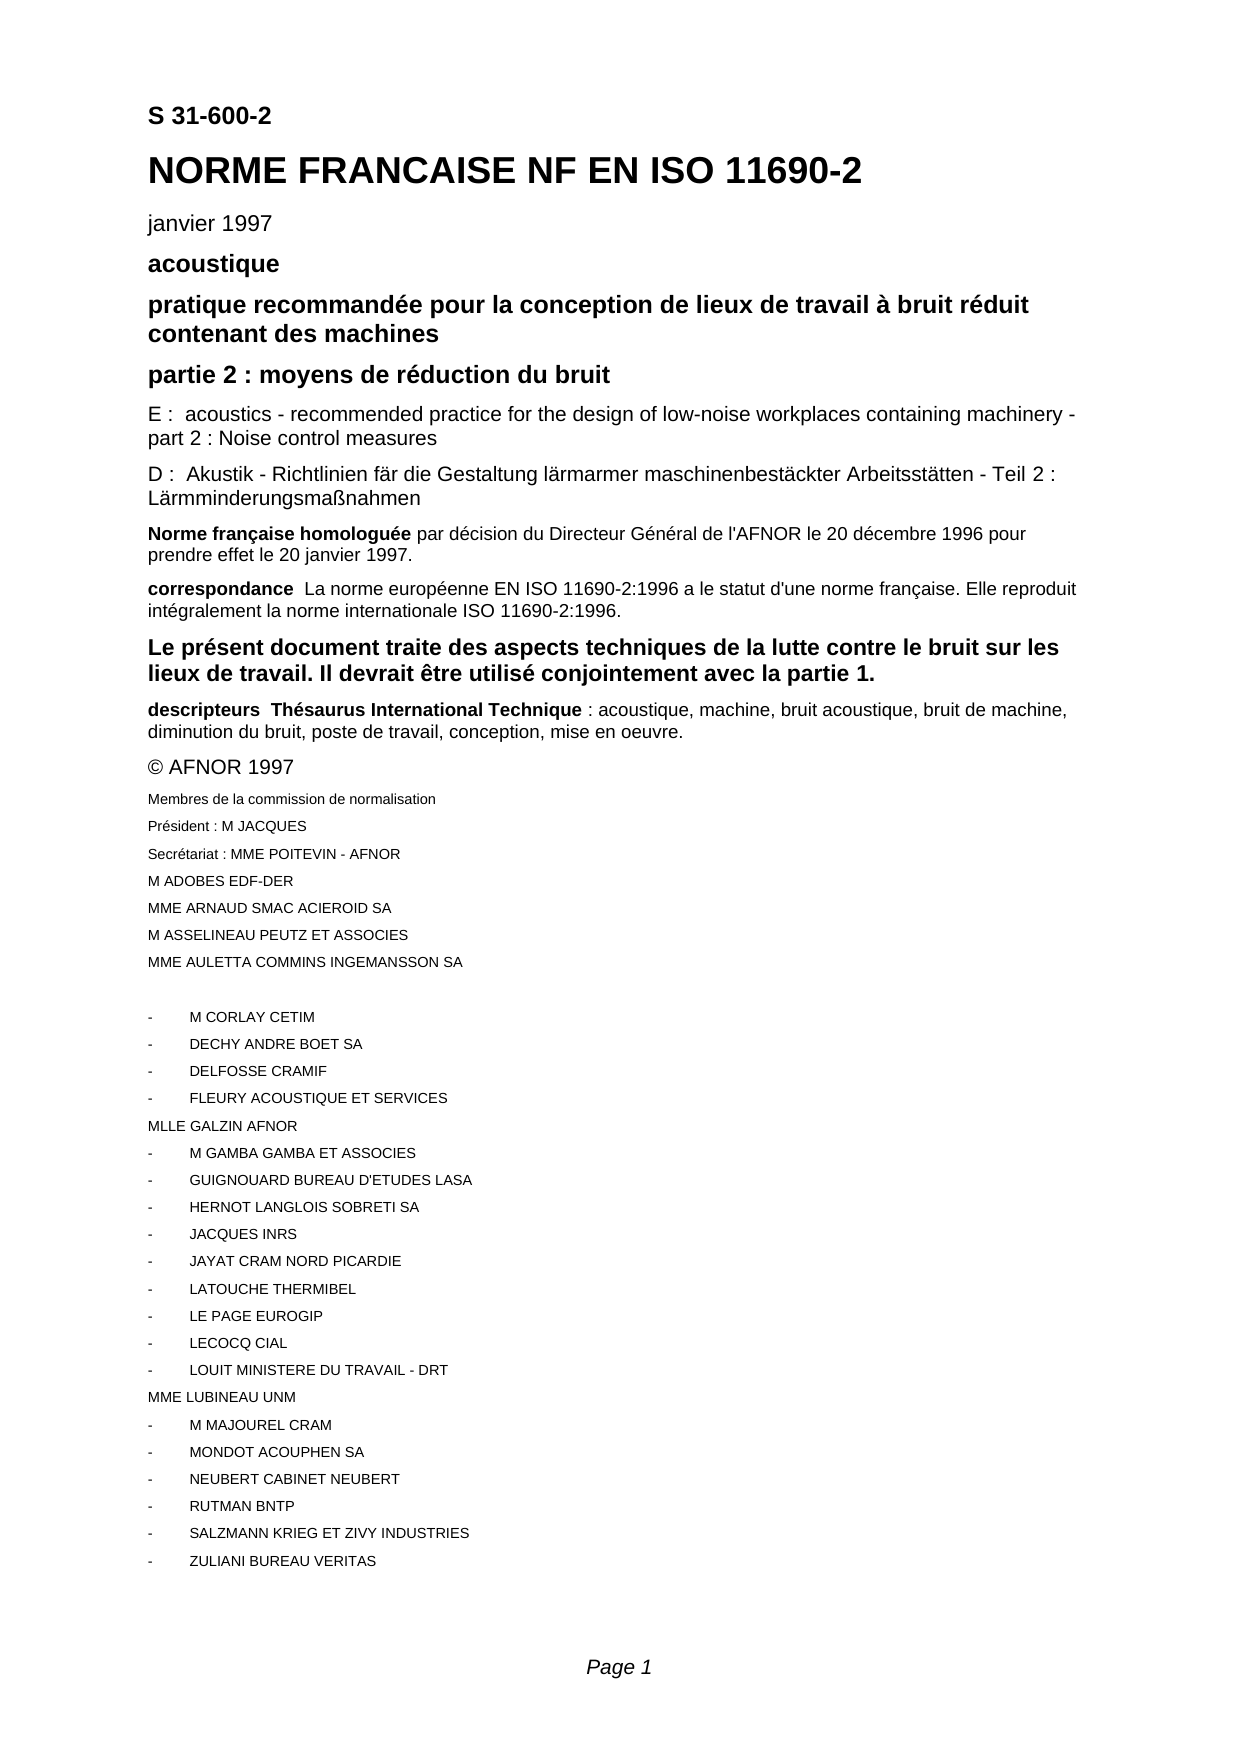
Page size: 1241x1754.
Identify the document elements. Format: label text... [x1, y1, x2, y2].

text janvier 1997 [148, 210, 1092, 237]
text - LATOUCHE THERMIBEL [148, 1280, 1051, 1297]
text acoustique [148, 249, 1092, 278]
text D : Akustik - Richtlinien fär die Gestaltung lärmarmer maschinenbestäckter Arbeitsstätten - Teil 2 : Lärmminderungsmaßnahmen [148, 462, 1092, 510]
text M ADOBES EDF-DER [148, 872, 1092, 889]
text - DECHY ANDRE BOET SA [148, 1036, 1051, 1052]
text - ZULIANI BUREAU VERITAS [148, 1552, 1051, 1569]
text S 31-600-2 [148, 101, 1092, 129]
text - NEUBERT CABINET NEUBERT [148, 1471, 1051, 1487]
text E : acoustics - recommended practice for the design of low-noise workplaces containing machinery - part 2 : Noise control measures [148, 402, 1092, 449]
text - LE PAGE EUROGIP [148, 1307, 1051, 1324]
text © AFNOR 1997 [148, 754, 1092, 778]
text - FLEURY ACOUSTIQUE ET SERVICES [148, 1090, 1051, 1107]
text Norme française homologuée par décision du Directeur Général de l'AFNOR le 20 décembre 1996 pour prendre effet le 20 janvier 1997. [148, 522, 1092, 566]
text - GUIGNOUARD BUREAU D'ETUDES LASA [148, 1172, 1051, 1188]
text Membres de la commission de normalisation [148, 791, 1092, 808]
text correspondance La norme européenne EN ISO 11690-2:1996 a le statut d'une norme française. Elle reproduit intégralement la norme internationale ISO 11690-2:1996. [148, 578, 1092, 621]
text - LECOCQ CIAL [148, 1335, 1051, 1351]
text - HERNOT LANGLOIS SOBRETI SA [148, 1199, 1051, 1216]
text - MONDOT ACOUPHEN SA [148, 1443, 1051, 1460]
text - DELFOSSE CRAMIF [148, 1063, 1051, 1079]
text MME ARNAUD SMAC ACIEROID SA [148, 900, 1092, 916]
text - M CORLAY CETIM [148, 1008, 1051, 1025]
text - M GAMBA GAMBA ET ASSOCIES [148, 1144, 1051, 1161]
text Président : M JACQUES [148, 818, 1092, 835]
text Le présent document traite des aspects techniques de la lutte contre le bruit sur les lieux de travail. Il devrait être utilisé conjointement avec la partie 1. [148, 634, 1092, 686]
text - SALZMANN KRIEG ET ZIVY INDUSTRIES [148, 1525, 1051, 1542]
text descripteurs Thésaurus International Technique : acoustique, machine, bruit acoustique, bruit de machine, diminution du bruit, poste de travail, conception, mise en oeuvre. [148, 699, 1092, 742]
text pratique recommandée pour la conception de lieux de travail à bruit réduit contenant des machines [148, 290, 1092, 348]
text partie 2 : moyens de réduction du bruit [148, 360, 1092, 389]
text NORME FRANCAISE NF EN ISO 11690-2 [148, 148, 1092, 191]
text - LOUIT MINISTERE DU TRAVAIL - DRT [148, 1362, 1051, 1379]
text MME AULETTA COMMINS INGEMANSSON SA [148, 954, 1092, 971]
text - M MAJOUREL CRAM [148, 1416, 1051, 1433]
text MME LUBINEAU UNM [148, 1389, 1092, 1406]
text - JACQUES INRS [148, 1226, 1051, 1243]
text M ASSELINEAU PEUTZ ET ASSOCIES [148, 927, 1092, 944]
text Secrétariat : MME POITEVIN - AFNOR [148, 845, 1092, 862]
text - JAYAT CRAM NORD PICARDIE [148, 1253, 1051, 1270]
text - RUTMAN BNTP [148, 1498, 1051, 1514]
text MLLE GALZIN AFNOR [148, 1117, 1092, 1134]
